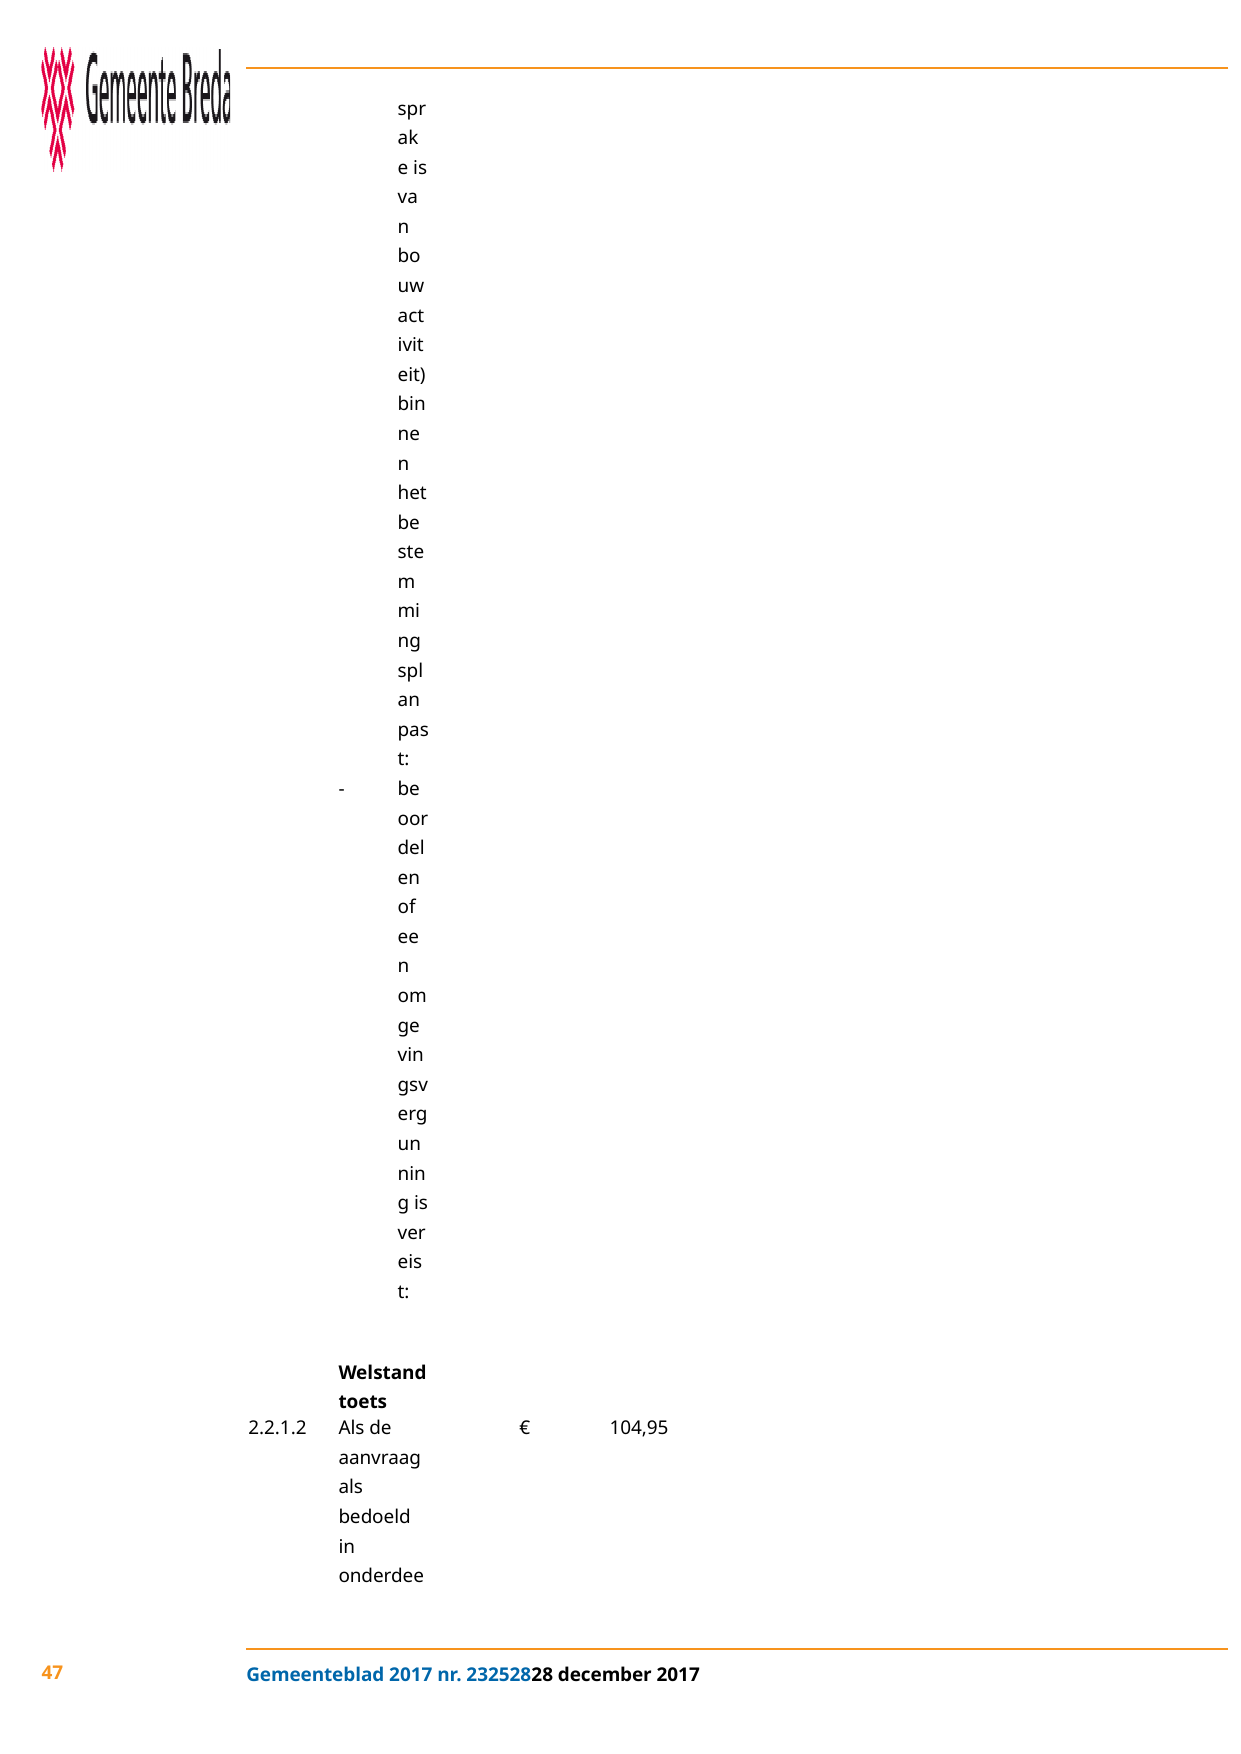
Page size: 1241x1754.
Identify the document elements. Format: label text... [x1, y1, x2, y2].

table_cell Welstandtoets [338, 1330, 429, 1414]
table_cell Als de aanvraag als bedoeld in onderdee [338, 1415, 429, 1588]
table_cell [609, 1304, 700, 1329]
table_cell [519, 95, 609, 1304]
table_cell [609, 1330, 700, 1414]
table_cell [519, 1304, 609, 1329]
picture [41, 47, 231, 172]
table_cell [429, 1415, 519, 1588]
table_cell [429, 1304, 519, 1329]
table_cell 2.2.1.2 [248, 1415, 338, 1588]
table_cell [248, 1330, 338, 1414]
table_cell [248, 1304, 338, 1329]
table_cell [429, 1330, 519, 1414]
table_cell [248, 95, 338, 1304]
table_cell [429, 95, 519, 1304]
table_cell [338, 1304, 429, 1329]
table_cell [519, 1330, 609, 1414]
table_cell 104,95 [609, 1415, 700, 1588]
table_cell € [519, 1415, 609, 1588]
table_cell [609, 95, 700, 1304]
table_cell sprake is van bouwactiviteit) binnen het bestemmingsplan past: beoordelen of een omgevingsvergunning is vereist: [338, 95, 429, 1304]
